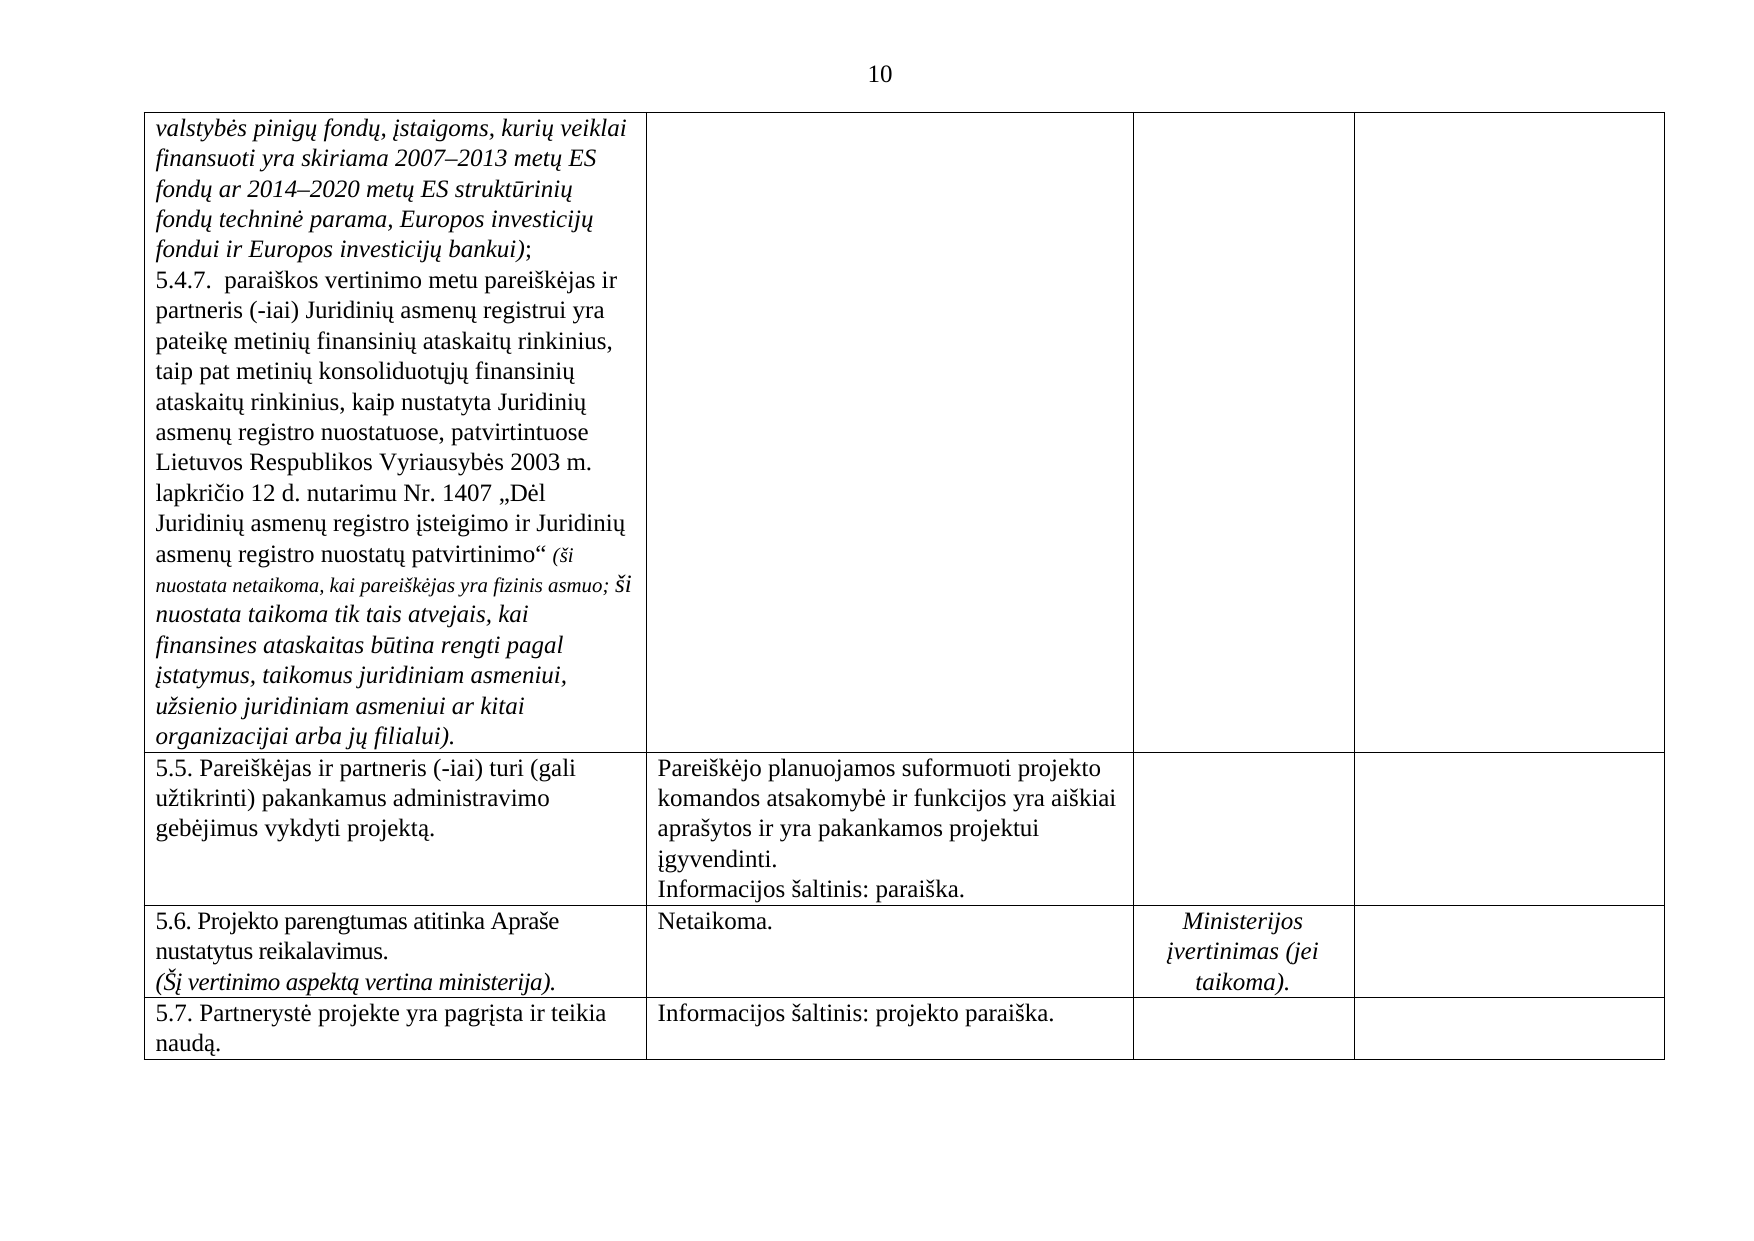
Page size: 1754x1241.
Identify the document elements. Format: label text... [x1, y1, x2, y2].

table_cell [1355, 998, 1664, 1059]
table_cell [1355, 113, 1664, 752]
table_cell 5.6. Projekto parengtumas atitinka Apraše nustatytus reikalavimus. (Šį vertinimo aspektą vertina ministerija). [145, 906, 646, 997]
table_cell valstybės pinigų fondų, įstaigoms, kurių veiklai finansuoti yra skiriama 2007–2013 metų ES fondų ar 2014–2020 metų ES struktūrinių fondų techninė parama, Europos investicijų fondui ir Europos investicijų bankui); 5.4.7. paraiškos vertinimo metu pareiškėjas ir partneris (-iai) Juridinių asmenų registrui yra pateikę metinių finansinių ataskaitų rinkinius, taip pat metinių konsoliduotųjų finansinių ataskaitų rinkinius, kaip nustatyta Juridinių asmenų registro nuostatuose, patvirtintuose Lietuvos Respublikos Vyriausybės 2003 m. lapkričio 12 d. nutarimu Nr. 1407 „Dėl Juridinių asmenų registro įsteigimo ir Juridinių asmenų registro nuostatų patvirtinimo“ (ši nuostata netaikoma, kai pareiškėjas yra fizinis asmuo; ši nuostata taikoma tik tais atvejais, kai finansines ataskaitas būtina rengti pagal įstatymus, taikomus juridiniam asmeniui, užsienio juridiniam asmeniui ar kitai organizacijai arba jų filialui). [145, 113, 646, 752]
table_cell [647, 113, 1133, 752]
table_cell Ministerijos įvertinimas (jei taikoma). [1134, 906, 1354, 997]
table_cell 5.7. Partnerystė projekte yra pagrįsta ir teikia naudą. [145, 998, 646, 1059]
table_cell Informacijos šaltinis: projekto paraiška. [647, 998, 1133, 1059]
table_cell [1134, 753, 1354, 905]
table_cell 5.5. Pareiškėjas ir partneris (-iai) turi (gali užtikrinti) pakankamus administravimo gebėjimus vykdyti projektą. [145, 753, 646, 905]
table_cell [1355, 906, 1664, 997]
table_cell [1134, 113, 1354, 752]
table_cell Netaikoma. [647, 906, 1133, 997]
table_cell [1134, 998, 1354, 1059]
table_cell [1355, 753, 1664, 905]
table_cell Pareiškėjo planuojamos suformuoti projekto komandos atsakomybė ir funkcijos yra aiškiai aprašytos ir yra pakankamos projektui įgyvendinti. Informacijos šaltinis: paraiška. [647, 753, 1133, 905]
